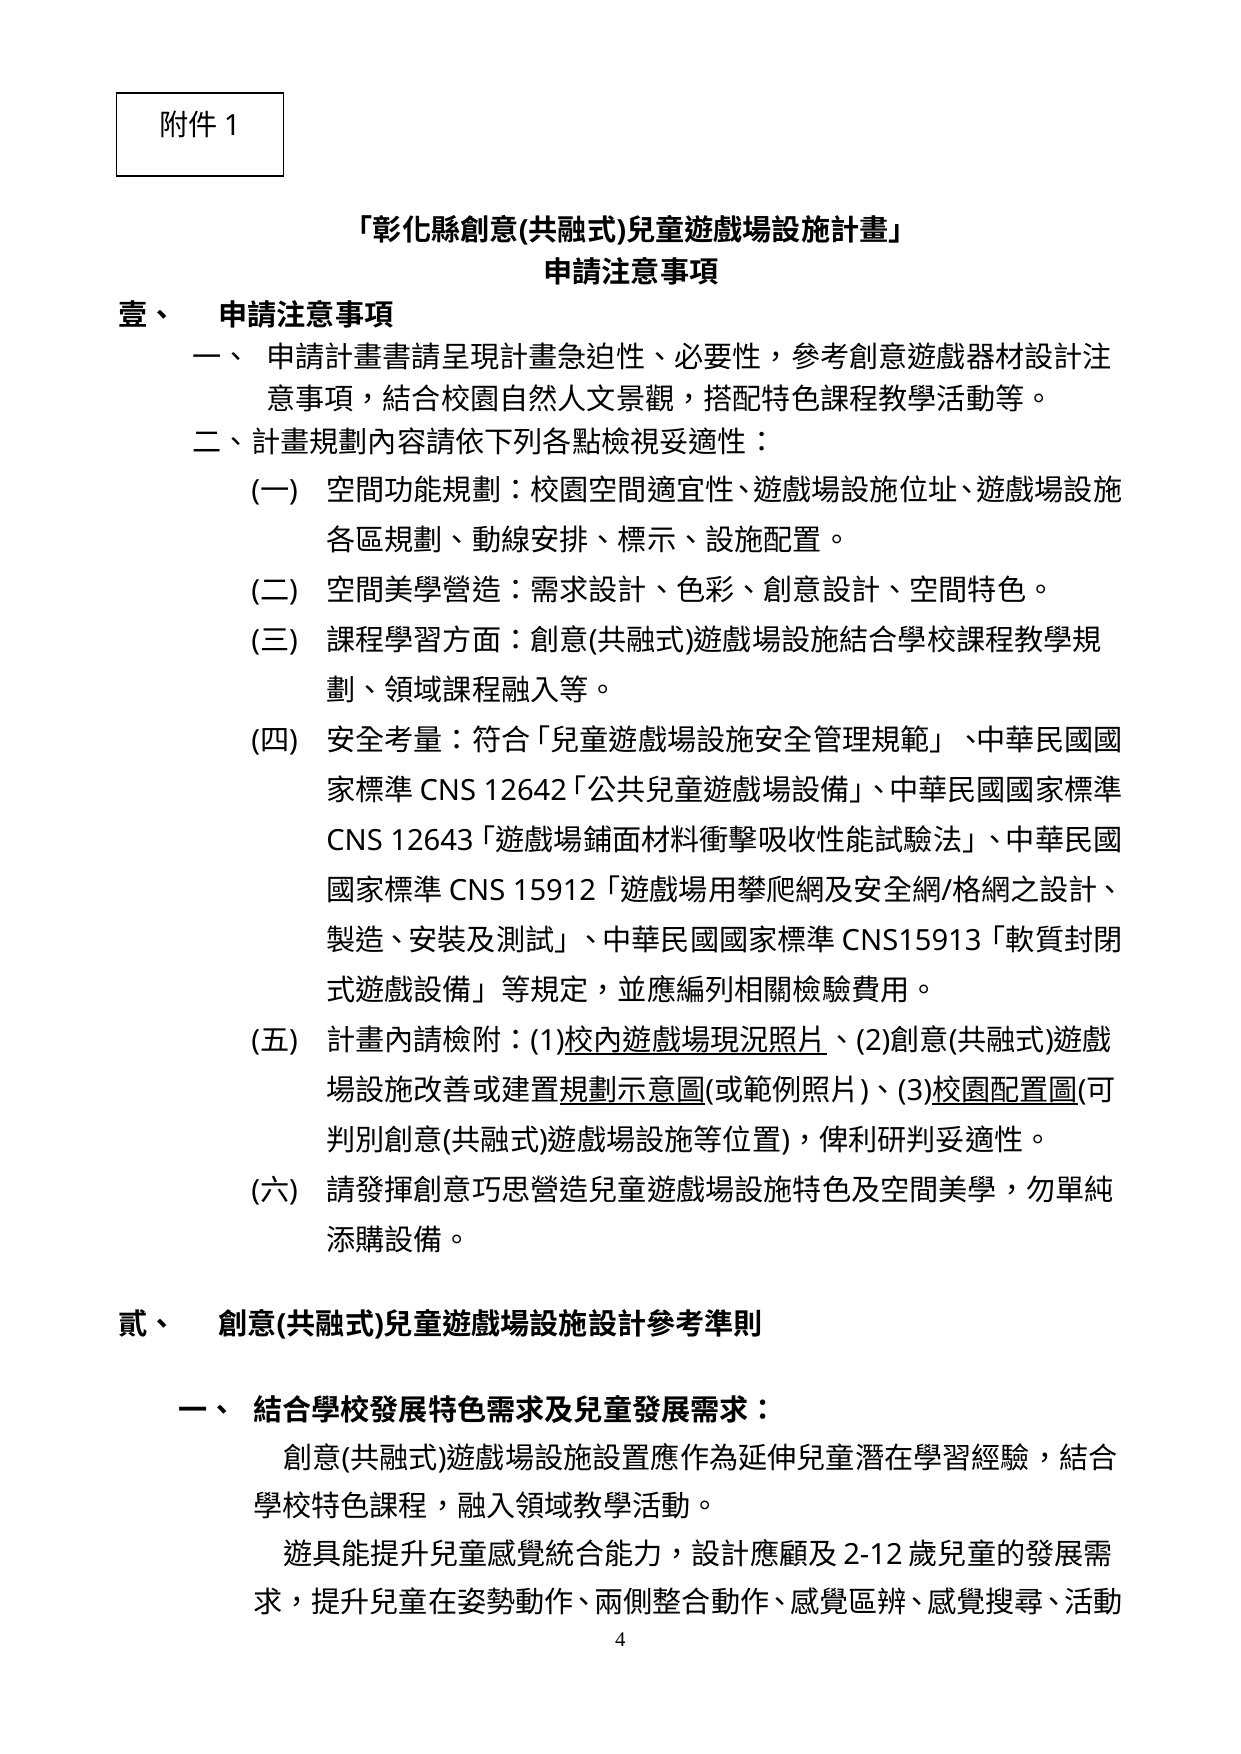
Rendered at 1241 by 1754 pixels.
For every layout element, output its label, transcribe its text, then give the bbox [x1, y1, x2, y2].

text 附件1 [132, 101, 268, 144]
list 安全考量：符合「兒童遊戲場設施安全管理規範」、中華民國國家標準CNS 12642「公共兒童遊戲場設備」、中華民國國家標準CNS 12643「遊戲場鋪面材料衝擊吸收性能試驗法」、中華民國國家標準CNS 15912「遊戲場用攀爬網及安全網/格網之設計、製造、安裝及測試」、中華民國國家標準CNS15913「軟質封閉式遊戲設備」等規定，並應編列相關檢驗費用。 [251, 711, 1122, 1011]
list 創意(共融式)兒童遊戲場設施設計參考準則 [118, 1300, 1122, 1343]
list 計畫規劃內容請依下列各點檢視妥適性： [192, 418, 1122, 461]
text 遊具能提升兒童感覺統合能力，設計應顧及2-12歲兒童的發展需求，提升兒童在姿勢動作、兩側整合動作、感覺區辨、感覺搜尋、活動 [253, 1526, 1122, 1622]
list 請發揮創意巧思營造兒童遊戲場設施特色及空間美學，勿單純添購設備。 [251, 1161, 1122, 1261]
text 創意(共融式)遊戲場設施設置應作為延伸兒童潛在學習經驗，結合學校特色課程，融入領域教學活動。 [253, 1430, 1122, 1526]
list 課程學習方面：創意(共融式)遊戲場設施結合學校課程教學規劃、領域課程融入等。 [251, 611, 1122, 711]
list 空間功能規劃：校園空間適宜性、遊戲場設施位址、遊戲場設施各區規劃、動線安排、標示、設施配置。 [251, 461, 1122, 561]
text 「彰化縣創意(共融式)兒童遊戲場設施計畫」 [29, 207, 1231, 249]
list 結合學校發展特色需求及兒童發展需求： [178, 1382, 1122, 1430]
list 計畫內請檢附：(1)校內遊戲場現況照片、(2)創意(共融式)遊戲場設施改善或建置規劃示意圖(或範例照片)、(3)校園配置圖(可判別創意(共融式)遊戲場設施等位置)，俾利研判妥適性。 [251, 1011, 1122, 1161]
text 申請注意事項 [29, 249, 1231, 291]
list 申請注意事項 [118, 291, 1122, 334]
list 申請計畫書請呈現計畫急迫性、必要性，參考創意遊戲器材設計注意事項，結合校園自然人文景觀，搭配特色課程教學活動等。 [192, 334, 1122, 418]
list 空間美學營造：需求設計、色彩、創意設計、空間特色。 [251, 561, 1122, 611]
